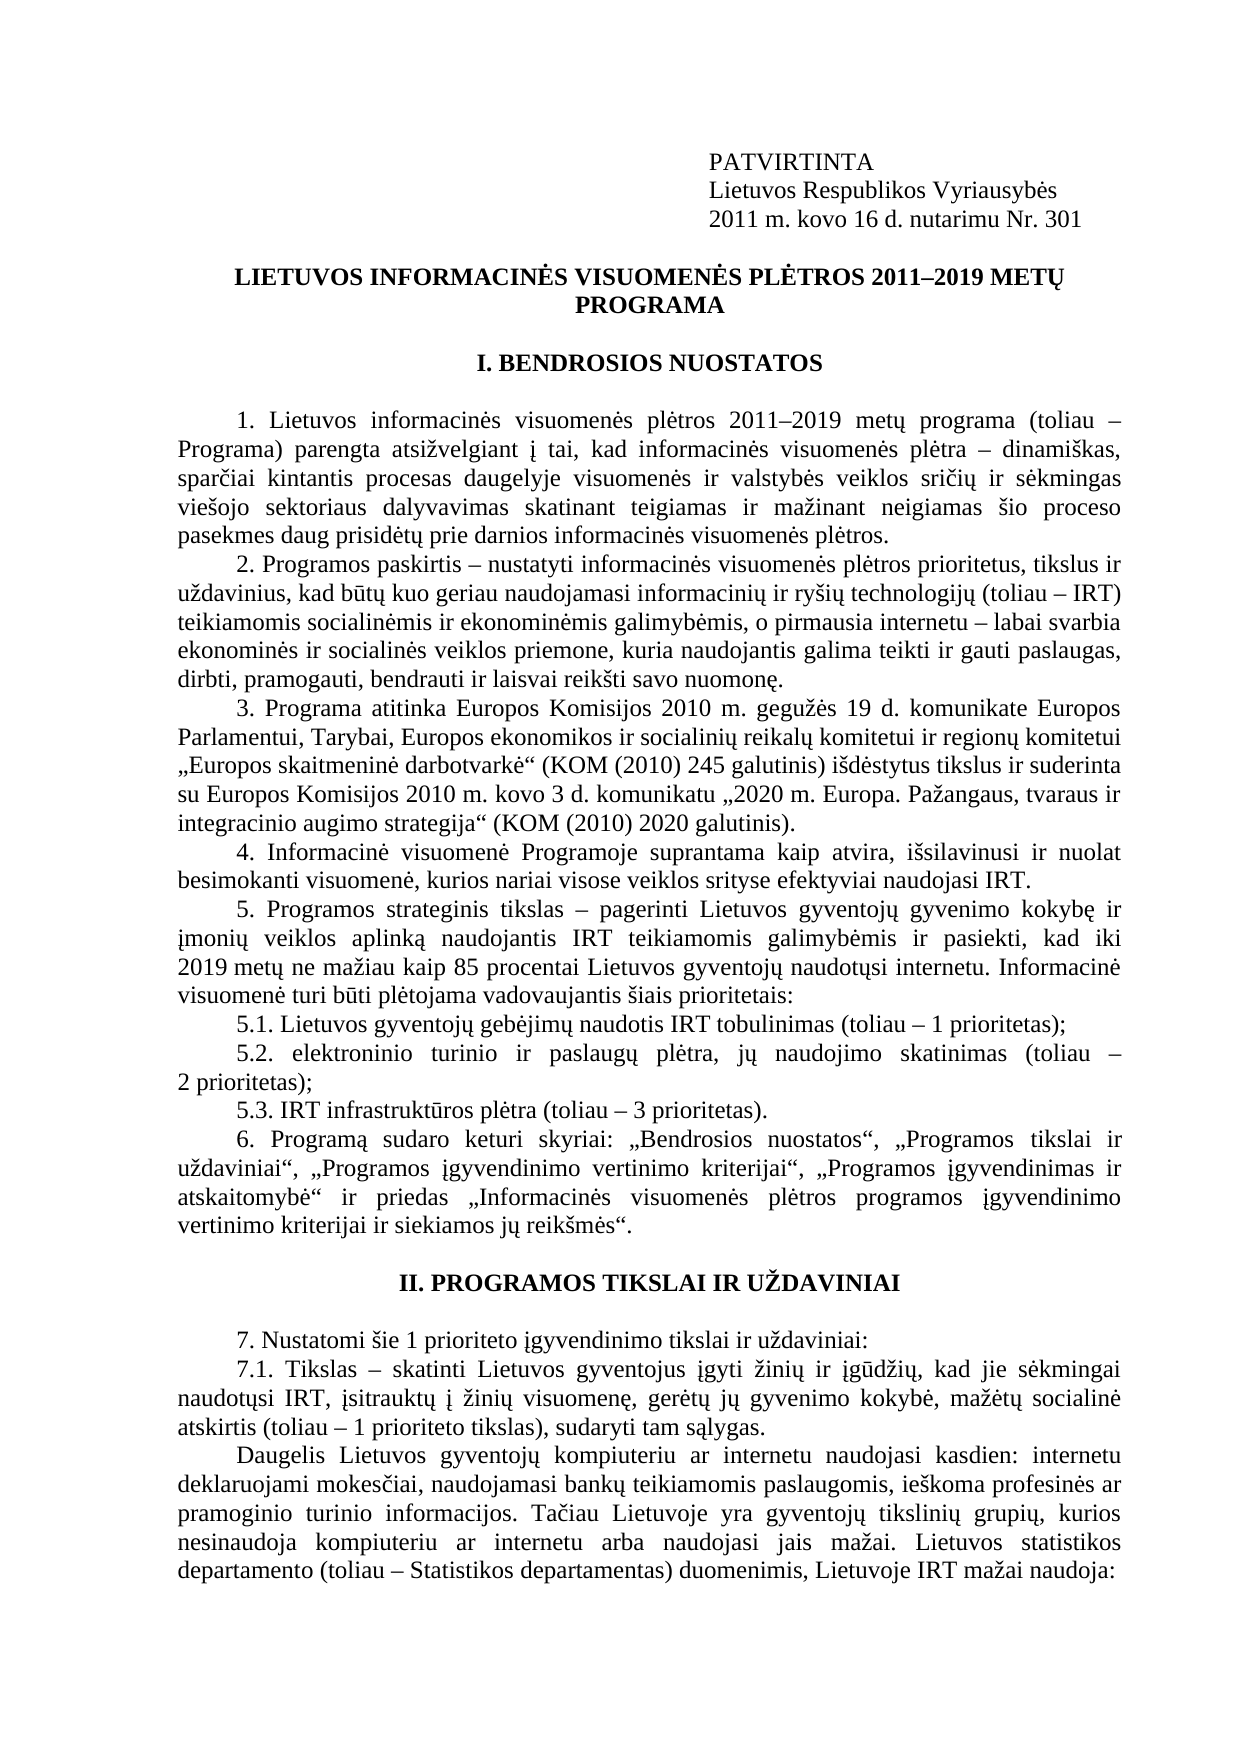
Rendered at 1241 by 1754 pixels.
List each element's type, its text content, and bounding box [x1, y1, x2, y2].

text 7.1. Tikslas – skatinti Lietuvos gyventojus įgyti žinių ir įgūdžių, kad jie sėkmingai naudotųsi IRT, įsitrauktų į žinių visuomenę, gerėtų jų gyvenimo kokybė, mažėtų socialinė atskirtis (toliau – 1 prioriteto tikslas), sudaryti tam sąlygas. [177, 1354, 1122, 1441]
text 3. Programa atitinka Europos Komisijos 2010 m. gegužės 19 d. komunikate Europos Parlamentui, Tarybai, Europos ekonomikos ir socialinių reikalų komitetui ir regionų komitetui „Europos skaitmeninė darbotvarkė“ (KOM (2010) 245 galutinis) išdėstytus tikslus ir suderinta su Europos Komisijos 2010 m. kovo 3 d. komunikatu „2020 m. Europa. Pažangaus, tvaraus ir integracinio augimo strategija“ (KOM (2010) 2020 galutinis). [177, 693, 1122, 837]
text 5.3. IRT infrastruktūros plėtra (toliau – 3 prioritetas). [177, 1096, 1122, 1124]
text LIETUVOS INFORMACINĖS VISUOMENĖS PLĖTROS 2011–2019 METŲ PROGRAMA [177, 262, 1122, 319]
text Lietuvos Respublikos Vyriausybės [177, 176, 1122, 204]
text 7. Nustatomi šie 1 prioriteto įgyvendinimo tikslai ir uždaviniai: [177, 1326, 1122, 1354]
text 6. Programą sudaro keturi skyriai: „Bendrosios nuostatos“, „Programos tikslai ir uždaviniai“, „Programos įgyvendinimo vertinimo kriterijai“, „Programos įgyvendinimas ir atskaitomybė“ ir priedas „Informacinės visuomenės plėtros programos įgyvendinimo vertinimo kriterijai ir siekiamos jų reikšmės“. [177, 1124, 1122, 1239]
text Patvirtinta [177, 147, 1122, 176]
text 5.1. Lietuvos gyventojų gebėjimų naudotis IRT tobulinimas (toliau – 1 prioritetas); [177, 1009, 1122, 1038]
text Daugelis Lietuvos gyventojų kompiuteriu ar internetu naudojasi kasdien: internetu deklaruojami mokesčiai, naudojamasi bankų teikiamomis paslaugomis, ieškoma profesinės ar pramoginio turinio informacijos. Tačiau Lietuvoje yra gyventojų tikslinių grupių, kurios nesinaudoja kompiuteriu ar internetu arba naudojasi jais mažai. Lietuvos statistikos departamento (toliau – Statistikos departamentas) duomenimis, Lietuvoje IRT mažai naudoja: [177, 1441, 1122, 1584]
text I. BENDROSIOS NUOSTATOS [177, 348, 1122, 377]
text 2. Programos paskirtis – nustatyti informacinės visuomenės plėtros prioritetus, tikslus ir uždavinius, kad būtų kuo geriau naudojamasi informacinių ir ryšių technologijų (toliau – IRT) teikiamomis socialinėmis ir ekonominėmis galimybėmis, o pirmausia internetu – labai svarbia ekonominės ir socialinės veiklos priemone, kuria naudojantis galima teikti ir gauti paslaugas, dirbti, pramogauti, bendrauti ir laisvai reikšti savo nuomonę. [177, 549, 1122, 693]
text 2011 m. kovo 16 d. nutarimu Nr. 301 [177, 204, 1122, 233]
text 5. Programos strateginis tikslas – pagerinti Lietuvos gyventojų gyvenimo kokybę ir įmonių veiklos aplinką naudojantis IRT teikiamomis galimybėmis ir pasiekti, kad iki 2019 metų ne mažiau kaip 85 procentai Lietuvos gyventojų naudotųsi internetu. Informacinė visuomenė turi būti plėtojama vadovaujantis šiais prioritetais: [177, 894, 1122, 1009]
text II. PROGRAMOS TIKSLAI IR UŽDAVINIAI [177, 1268, 1122, 1297]
text 1. Lietuvos informacinės visuomenės plėtros 2011–2019 metų programa (toliau – Programa) parengta atsižvelgiant į tai, kad informacinės visuomenės plėtra – dinamiškas, sparčiai kintantis procesas daugelyje visuomenės ir valstybės veiklos sričių ir sėkmingas viešojo sektoriaus dalyvavimas skatinant teigiamas ir mažinant neigiamas šio proceso pasekmes daug prisidėtų prie darnios informacinės visuomenės plėtros. [177, 406, 1122, 549]
text 5.2. elektroninio turinio ir paslaugų plėtra, jų naudojimo skatinimas (toliau – 2 prioritetas); [177, 1038, 1122, 1096]
text 4. Informacinė visuomenė Programoje suprantama kaip atvira, išsilavinusi ir nuolat besimokanti visuomenė, kurios nariai visose veiklos srityse efektyviai naudojasi IRT. [177, 837, 1122, 894]
